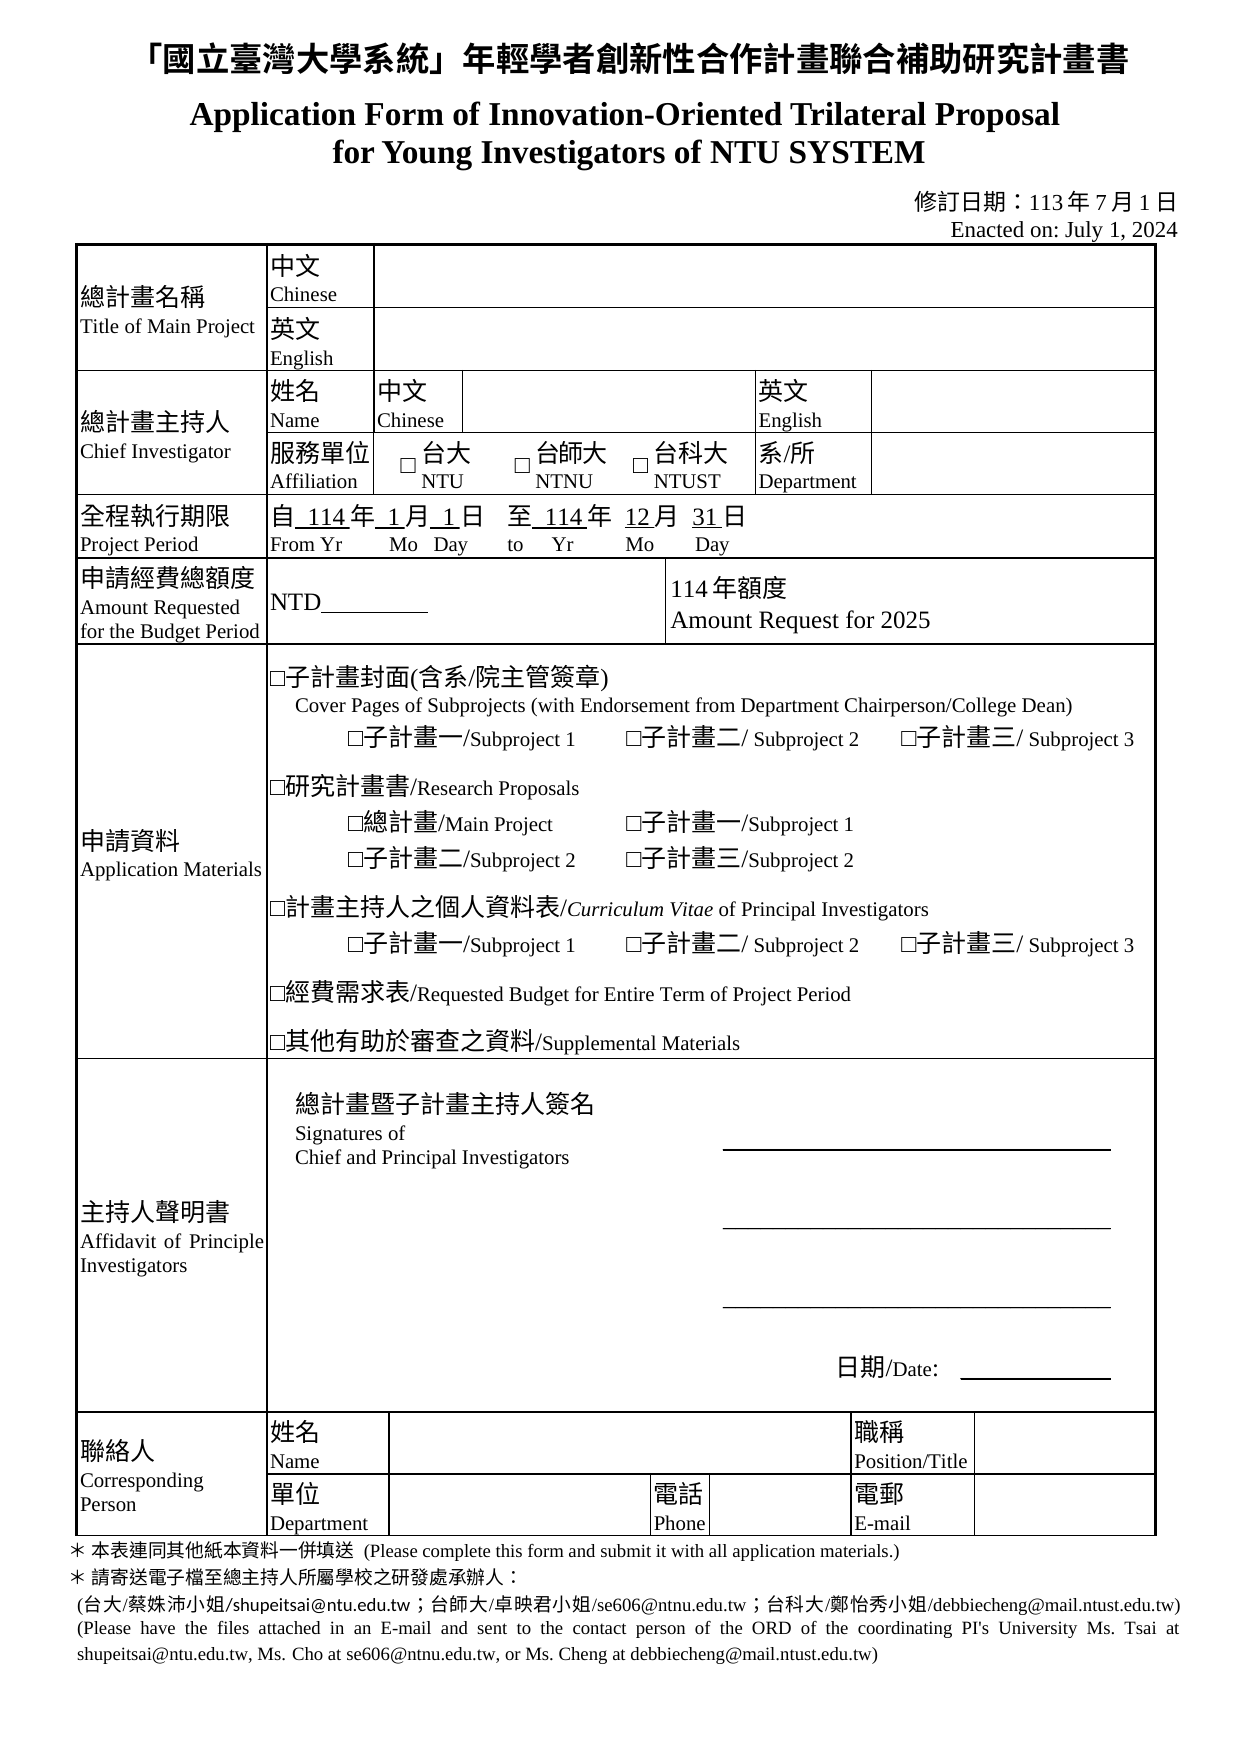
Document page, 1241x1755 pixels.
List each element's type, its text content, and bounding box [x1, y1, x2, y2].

list 請寄送電子檔至總主持人所屬學校之研發處承辦人： [68, 1563, 1181, 1590]
table_cell [268, 1059, 1154, 1083]
table_cell [390, 1413, 850, 1473]
text Enacted on: July 1, 2024 [81, 217, 1177, 243]
table_cell 中文 Chinese [375, 371, 462, 432]
table_cell _______________________________ _______________________________ _______________________________ 日期/Date: ____________ [636, 1083, 1154, 1411]
text Application Form of Innovation-Oriented Trilateral Proposal for Young Investigators of NTU SYSTEM [77, 94, 1181, 171]
table_header [375, 246, 1154, 306]
table_cell 電郵 E-mail [852, 1475, 974, 1535]
table_cell 系/所 Department [756, 433, 871, 493]
table_header 中文 Chinese [268, 246, 373, 306]
table_cell [390, 1475, 650, 1535]
table_cell [463, 371, 755, 432]
table_cell □ [374, 433, 418, 493]
table_cell [710, 1475, 850, 1535]
table_cell [872, 371, 1154, 432]
table_cell 英文 English [268, 308, 373, 370]
table_cell 主持人聲明書 Affidavit of Principle Investigators [78, 1059, 266, 1411]
table_header 總計畫名稱 Title of Main Project [78, 246, 266, 370]
table_cell 姓名 Name [268, 1413, 388, 1473]
table_cell 申請資料 Application Materials [78, 645, 266, 1057]
table_cell 職稱 Position/Title [852, 1413, 974, 1473]
text (台大/蔡姝沛小姐/shupeitsai@ntu.edu.tw；台師大/卓映君小姐/se606@ntnu.edu.tw；台科大/鄭怡秀小姐/debbiecheng@mail.ntust.edu.tw) (Please have the files attached in an E-mail and sent to the contact person of the ORD of the coordinating PI's University Ms. Tsai at shupeitsai@ntu.edu.tw, Ms. Cho at se606@ntnu.edu.tw, or Ms. Cheng at debbiecheng@mail.ntust.edu.tw) [77, 1590, 1181, 1665]
table_cell 自 114年 1月 1日 至 114年 12月 31日 From Yr Mo Day to Yr Mo Day [268, 495, 1154, 557]
table_cell □ [606, 433, 651, 493]
table_cell 台大 NTU [418, 433, 489, 493]
text 「國立臺灣大學系統」年輕學者創新性合作計畫聯合補助研究計畫書 [77, 29, 1181, 82]
table_cell 電話 Phone [651, 1475, 709, 1535]
table_cell 114年額度 Amount Request for 2025 [666, 559, 1154, 643]
list 本表連同其他紙本資料一併填送 (Please complete this form and submit it with all application materials.) [68, 1536, 1181, 1563]
table_cell 總計畫主持人 Chief Investigator [78, 371, 266, 493]
table_cell □子計畫封面(含系/院主管簽章) Cover Pages of Subprojects (with Endorsement from Department Chairperson/College Dean) □子計畫一/Subproject 1 □子計畫二/ Subproject 2 □子計畫三/ Subproject 3 □研究計畫書/Research Proposals □總計畫/Main Project □子計畫一/Subproject 1 □子計畫二/Subproject 2 □子計畫三/Subproject 2 □計畫主持人之個人資料表/Curriculum Vitae of Principal Investigators □子計畫一/Subproject 1 □子計畫二/ Subproject 2 □子計畫三/ Subproject 3 □經費需求表/Requested Budget for Entire Term of Project Period □其他有助於審查之資料/Supplemental Materials [268, 645, 1154, 1057]
table_cell 單位 Department [268, 1475, 388, 1535]
table_cell [375, 308, 1154, 370]
text 修訂日期：113年7月1日 [81, 183, 1177, 217]
table_cell 台師大 NTNU [532, 433, 606, 493]
table_cell 申請經費總額度 Amount Requested for the Budget Period [78, 559, 266, 643]
table_cell [975, 1413, 1154, 1473]
table_cell 全程執行期限 Project Period [78, 495, 266, 557]
table_cell 聯絡人 Corresponding Person [78, 1413, 266, 1535]
table_cell 服務單位 Affiliation [268, 433, 373, 493]
table_cell 英文 English [756, 371, 871, 432]
table_cell 總計畫暨子計畫主持人簽名 Signatures of Chief and Principal Investigators [268, 1083, 636, 1411]
table_cell NTD [268, 559, 665, 643]
table_cell [872, 433, 1154, 493]
table_cell 台科大 NTUST [651, 433, 755, 493]
table_cell [975, 1475, 1154, 1535]
table_cell □ [489, 433, 532, 493]
table_cell 姓名 Name [268, 371, 373, 432]
